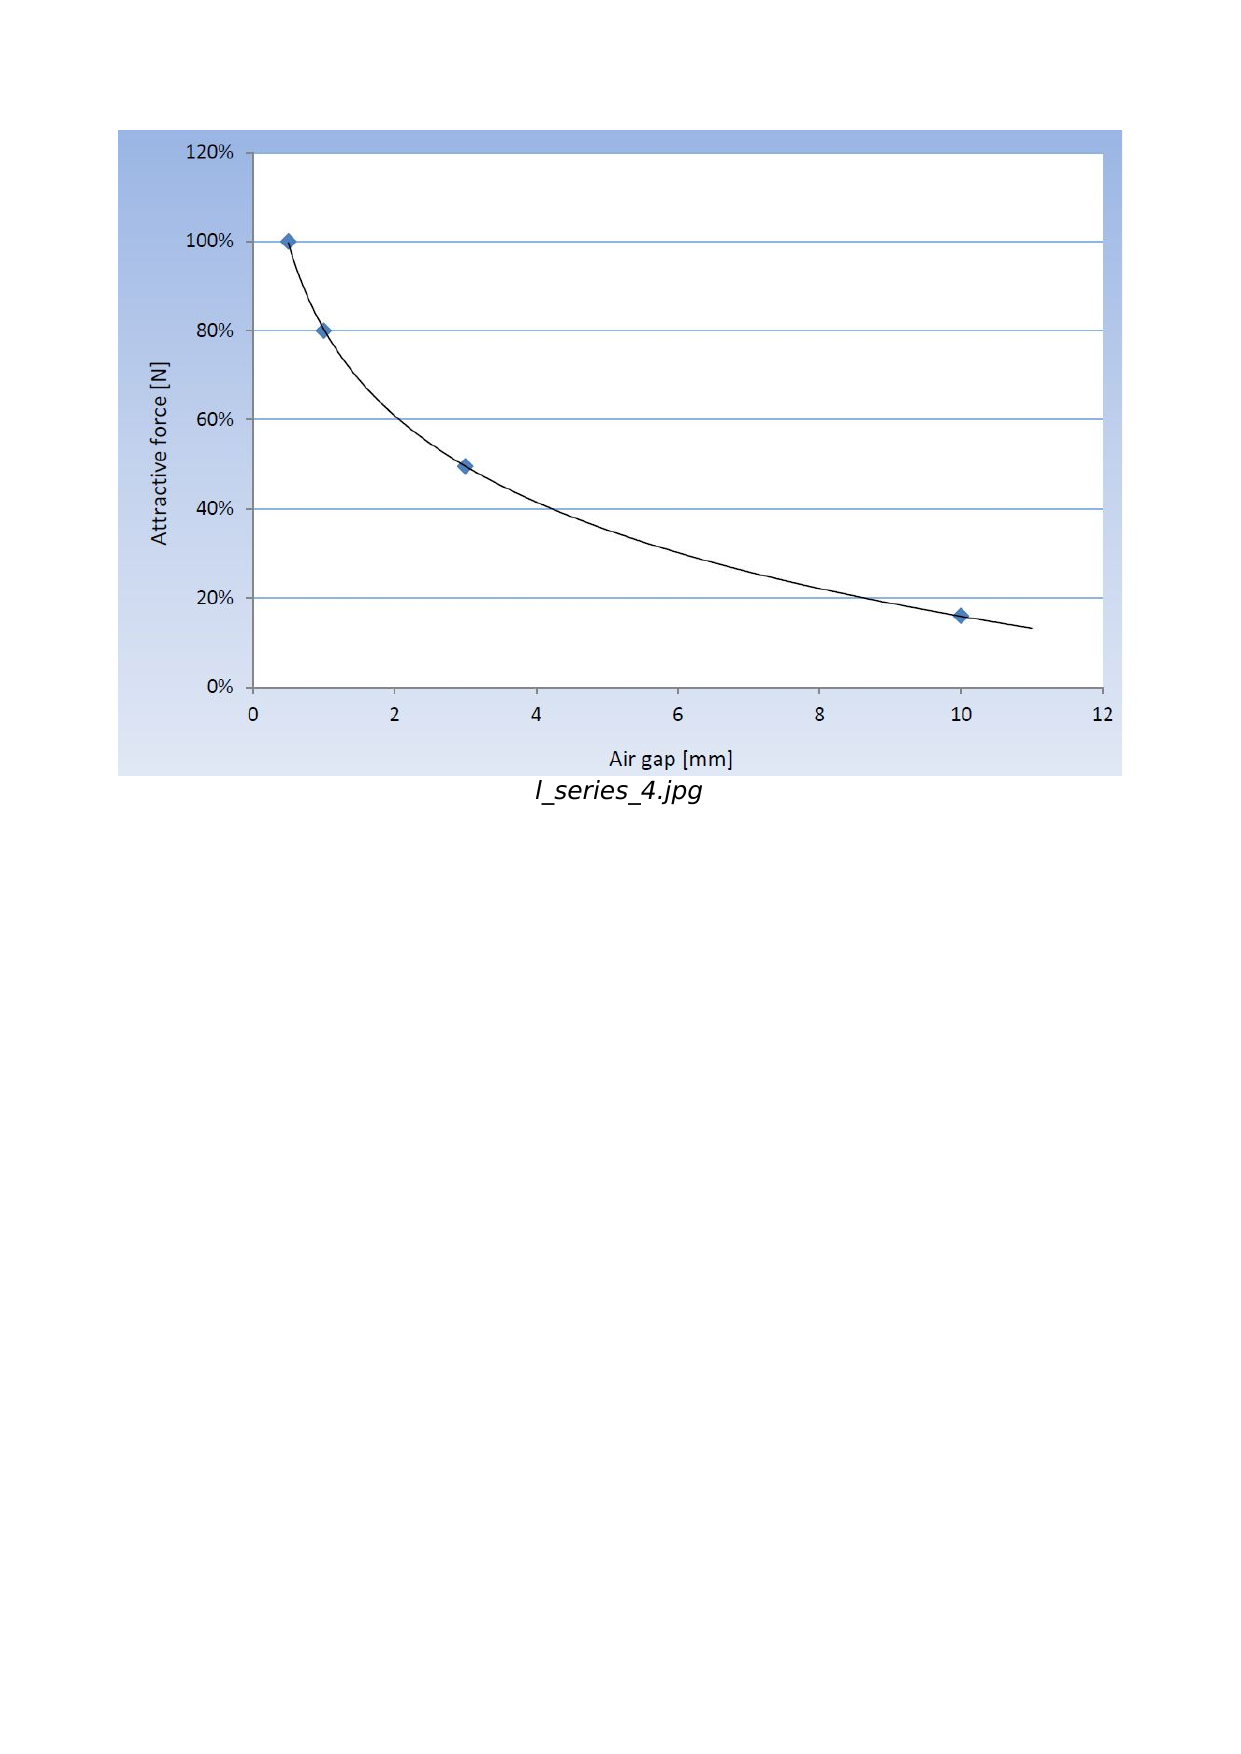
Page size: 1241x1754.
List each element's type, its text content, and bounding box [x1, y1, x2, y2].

picture [118, 130, 1123, 776]
text l_series_4.jpg [118, 776, 1122, 805]
